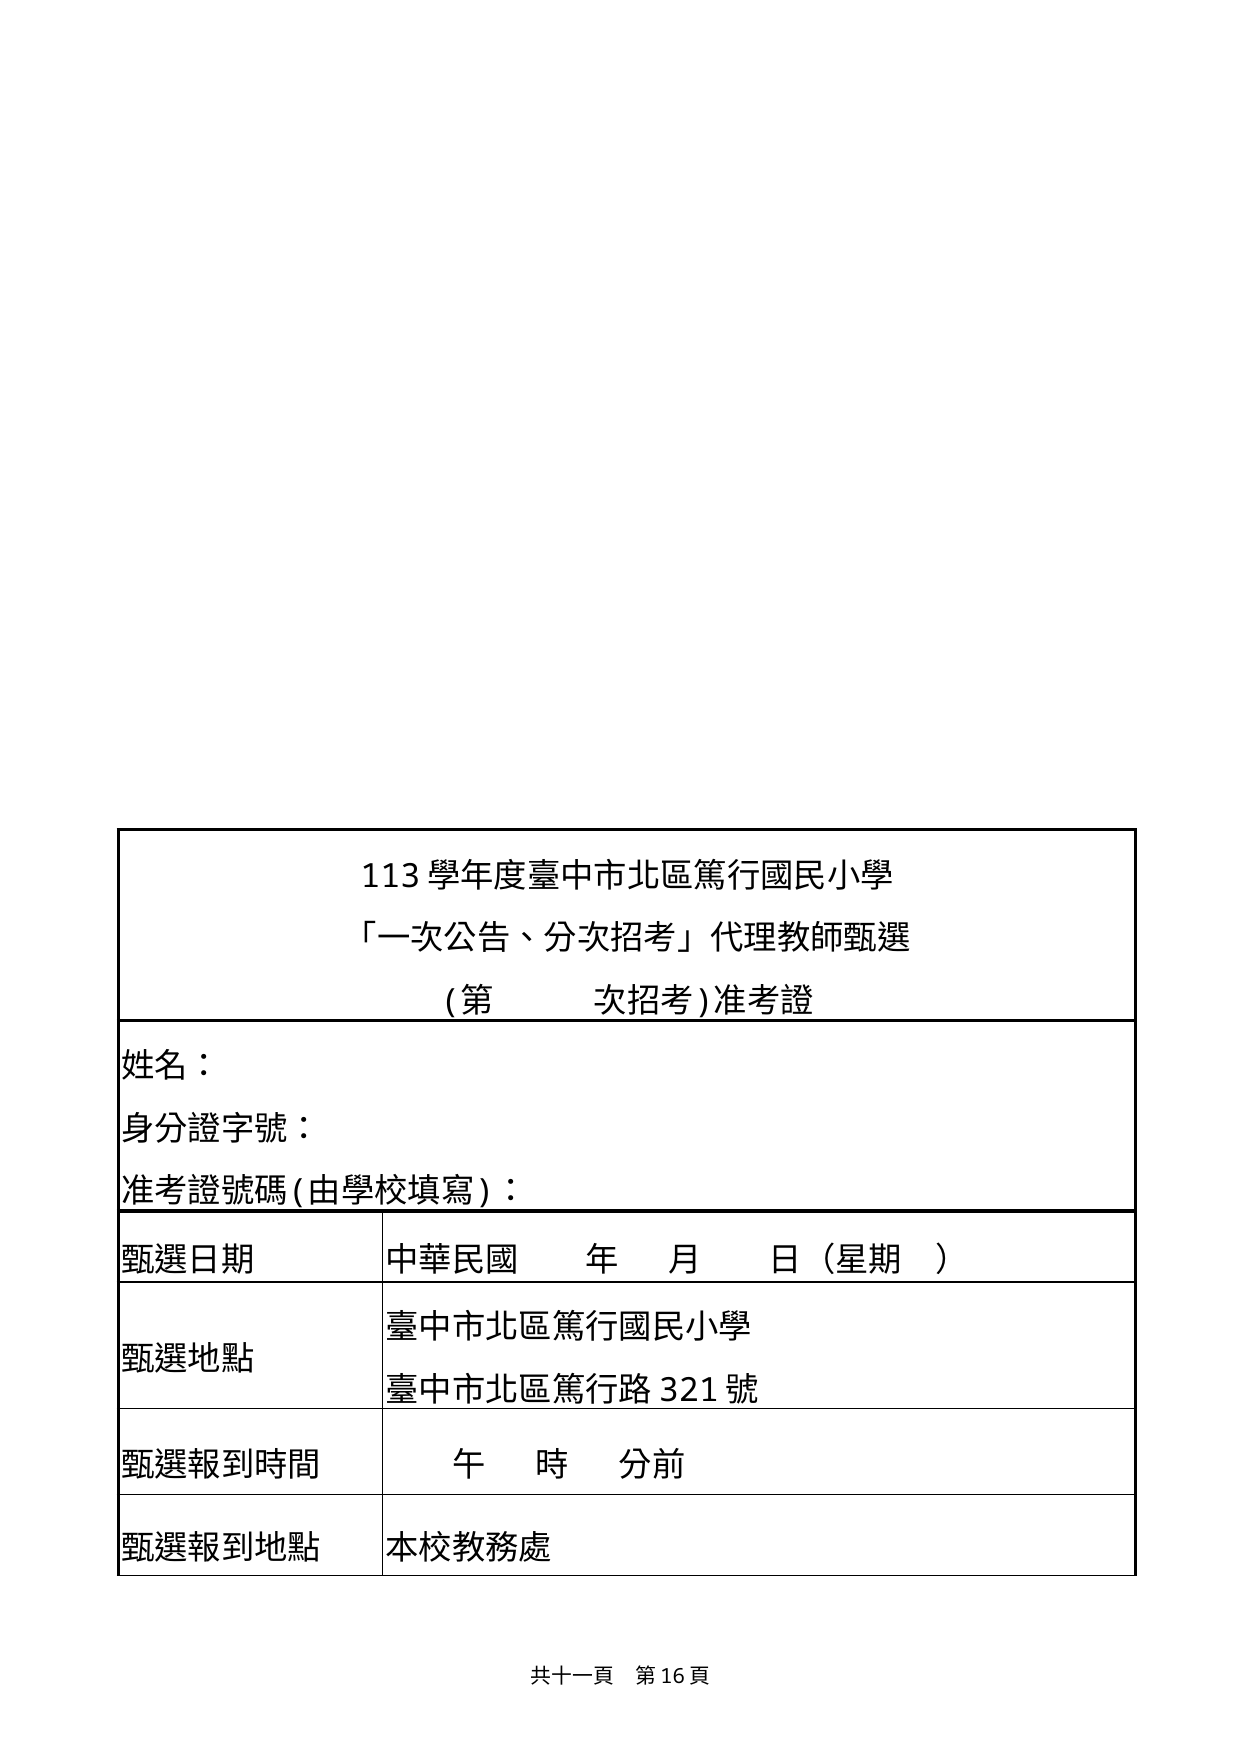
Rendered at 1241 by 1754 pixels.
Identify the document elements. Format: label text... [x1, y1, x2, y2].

table_cell 甄選日期 [120, 1213, 382, 1281]
table_cell 甄選報到地點 [120, 1495, 382, 1574]
table_cell 臺中市北區篤行國民小學 臺中市北區篤行路321號 [383, 1283, 1134, 1407]
table_cell 中華民國 年 月 日（星期 ） [383, 1213, 1134, 1281]
table_header 113學年度臺中市北區篤行國民小學 「一次公告、分次招考」代理教師甄選 (第 次招考)准考證 [120, 831, 1134, 1019]
table_cell 本校教務處 [383, 1495, 1134, 1574]
table_cell 甄選地點 [120, 1283, 382, 1407]
table_cell 甄選報到時間 [120, 1409, 382, 1493]
table_cell 午 時 分前 [383, 1409, 1134, 1493]
table_cell 姓名： 身分證字號： 准考證號碼(由學校填寫)： [120, 1022, 1134, 1209]
